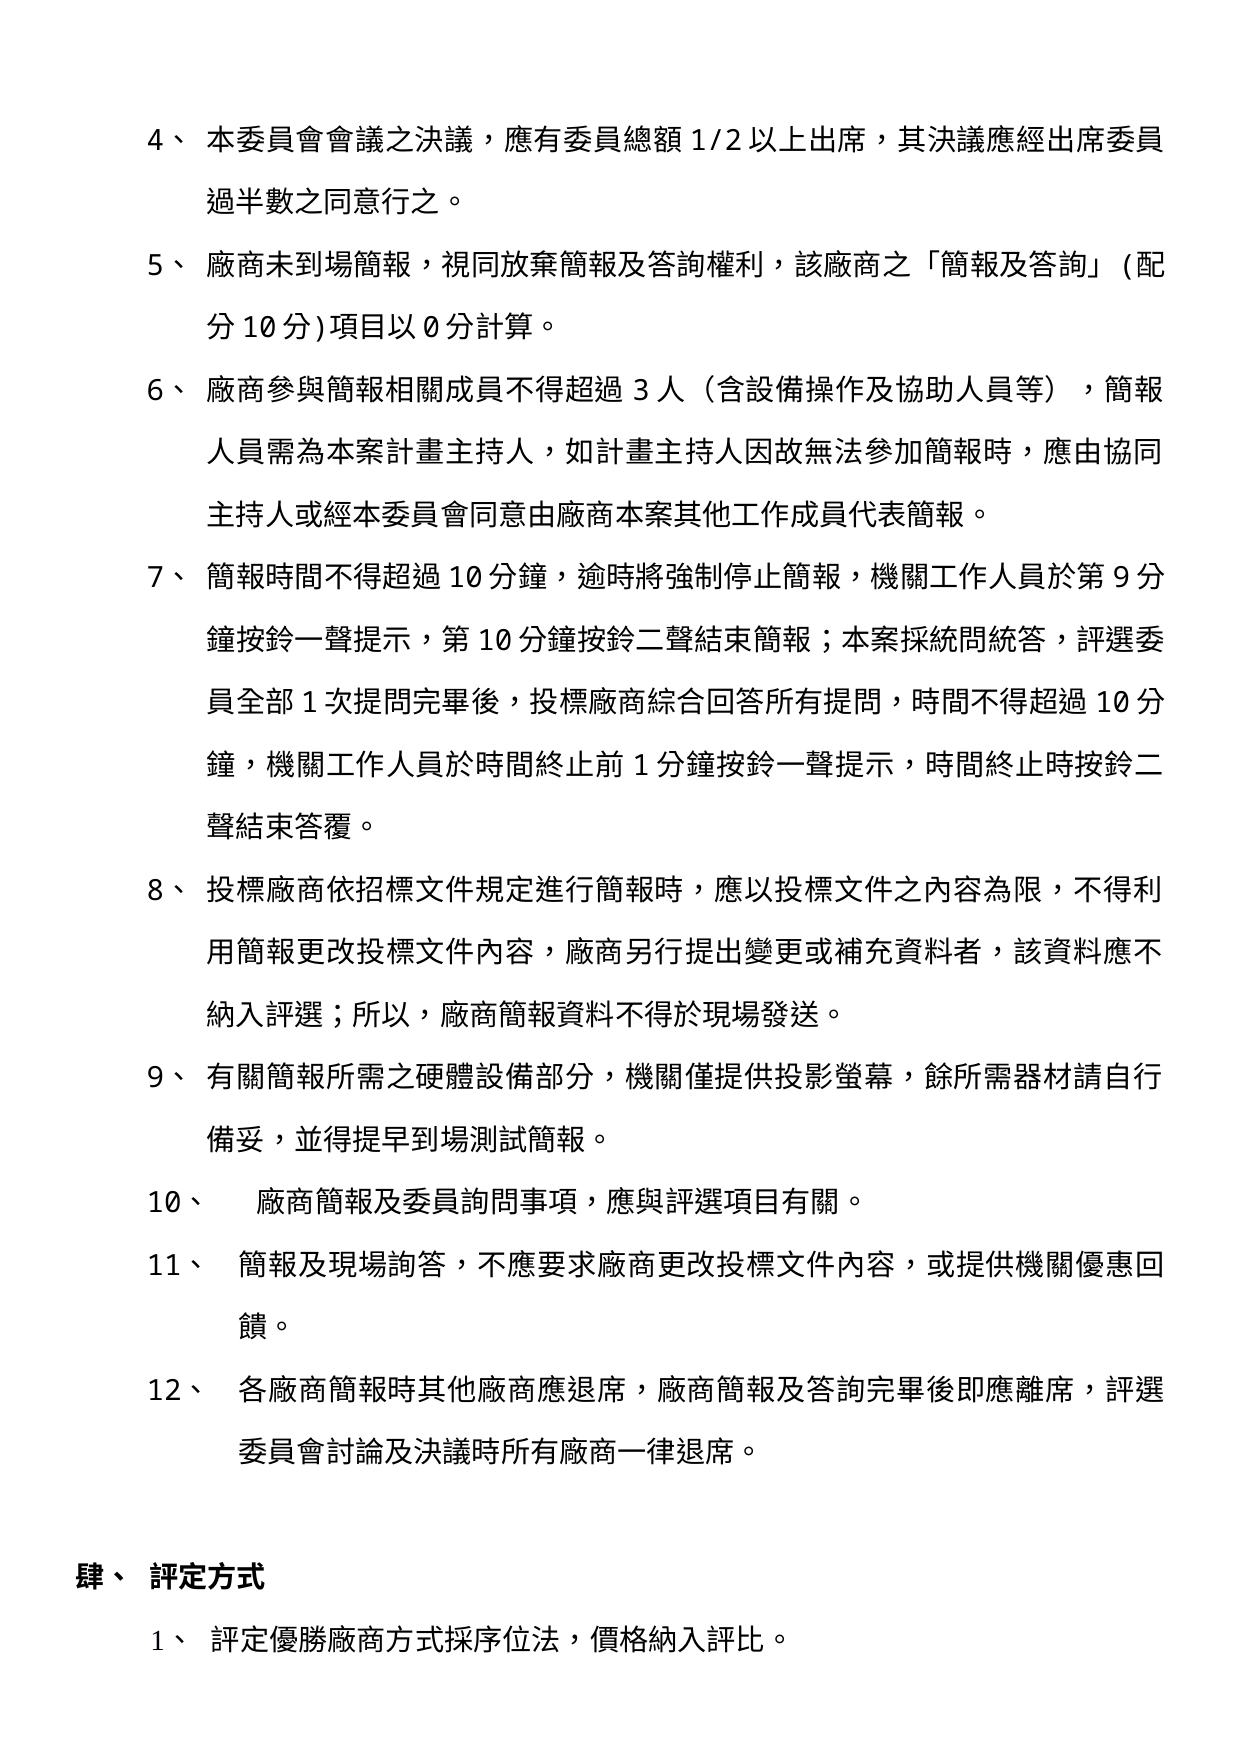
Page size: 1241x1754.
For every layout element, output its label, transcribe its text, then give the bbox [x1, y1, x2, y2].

list 評定方式 [75, 1533, 1165, 1596]
list 有關簡報所需之硬體設備部分，機關僅提供投影螢幕，餘所需器材請自行備妥，並得提早到場測試簡報。 [146, 1033, 1165, 1158]
list 廠商參與簡報相關成員不得超過3人（含設備操作及協助人員等），簡報人員需為本案計畫主持人，如計畫主持人因故無法參加簡報時，應由協同主持人或經本委員會同意由廠商本案其他工作成員代表簡報。 [146, 346, 1165, 533]
list 廠商未到場簡報，視同放棄簡報及答詢權利，該廠商之「簡報及答詢」(配分10分)項目以0分計算。 [146, 221, 1165, 346]
list 本委員會會議之決議，應有委員總額1/2以上出席，其決議應經出席委員過半數之同意行之。 [146, 96, 1165, 221]
list 評定優勝廠商方式採序位法，價格納入評比。 [150, 1596, 1165, 1658]
list 各廠商簡報時其他廠商應退席，廠商簡報及答詢完畢後即應離席，評選委員會討論及決議時所有廠商一律退席。 [146, 1346, 1165, 1471]
list 簡報及現場詢答，不應要求廠商更改投標文件內容，或提供機關優惠回饋。 [146, 1221, 1165, 1346]
list 簡報時間不得超過10分鐘，逾時將強制停止簡報，機關工作人員於第9分鐘按鈴一聲提示，第10分鐘按鈴二聲結束簡報；本案採統問統答，評選委員全部1次提問完畢後，投標廠商綜合回答所有提問，時間不得超過10分鐘，機關工作人員於時間終止前1分鐘按鈴一聲提示，時間終止時按鈴二聲結束答覆。 [146, 533, 1165, 846]
list 投標廠商依招標文件規定進行簡報時，應以投標文件之內容為限，不得利用簡報更改投標文件內容，廠商另行提出變更或補充資料者，該資料應不納入評選；所以，廠商簡報資料不得於現場發送。 [146, 846, 1165, 1033]
list 廠商簡報及委員詢問事項，應與評選項目有關。 [146, 1158, 1165, 1221]
